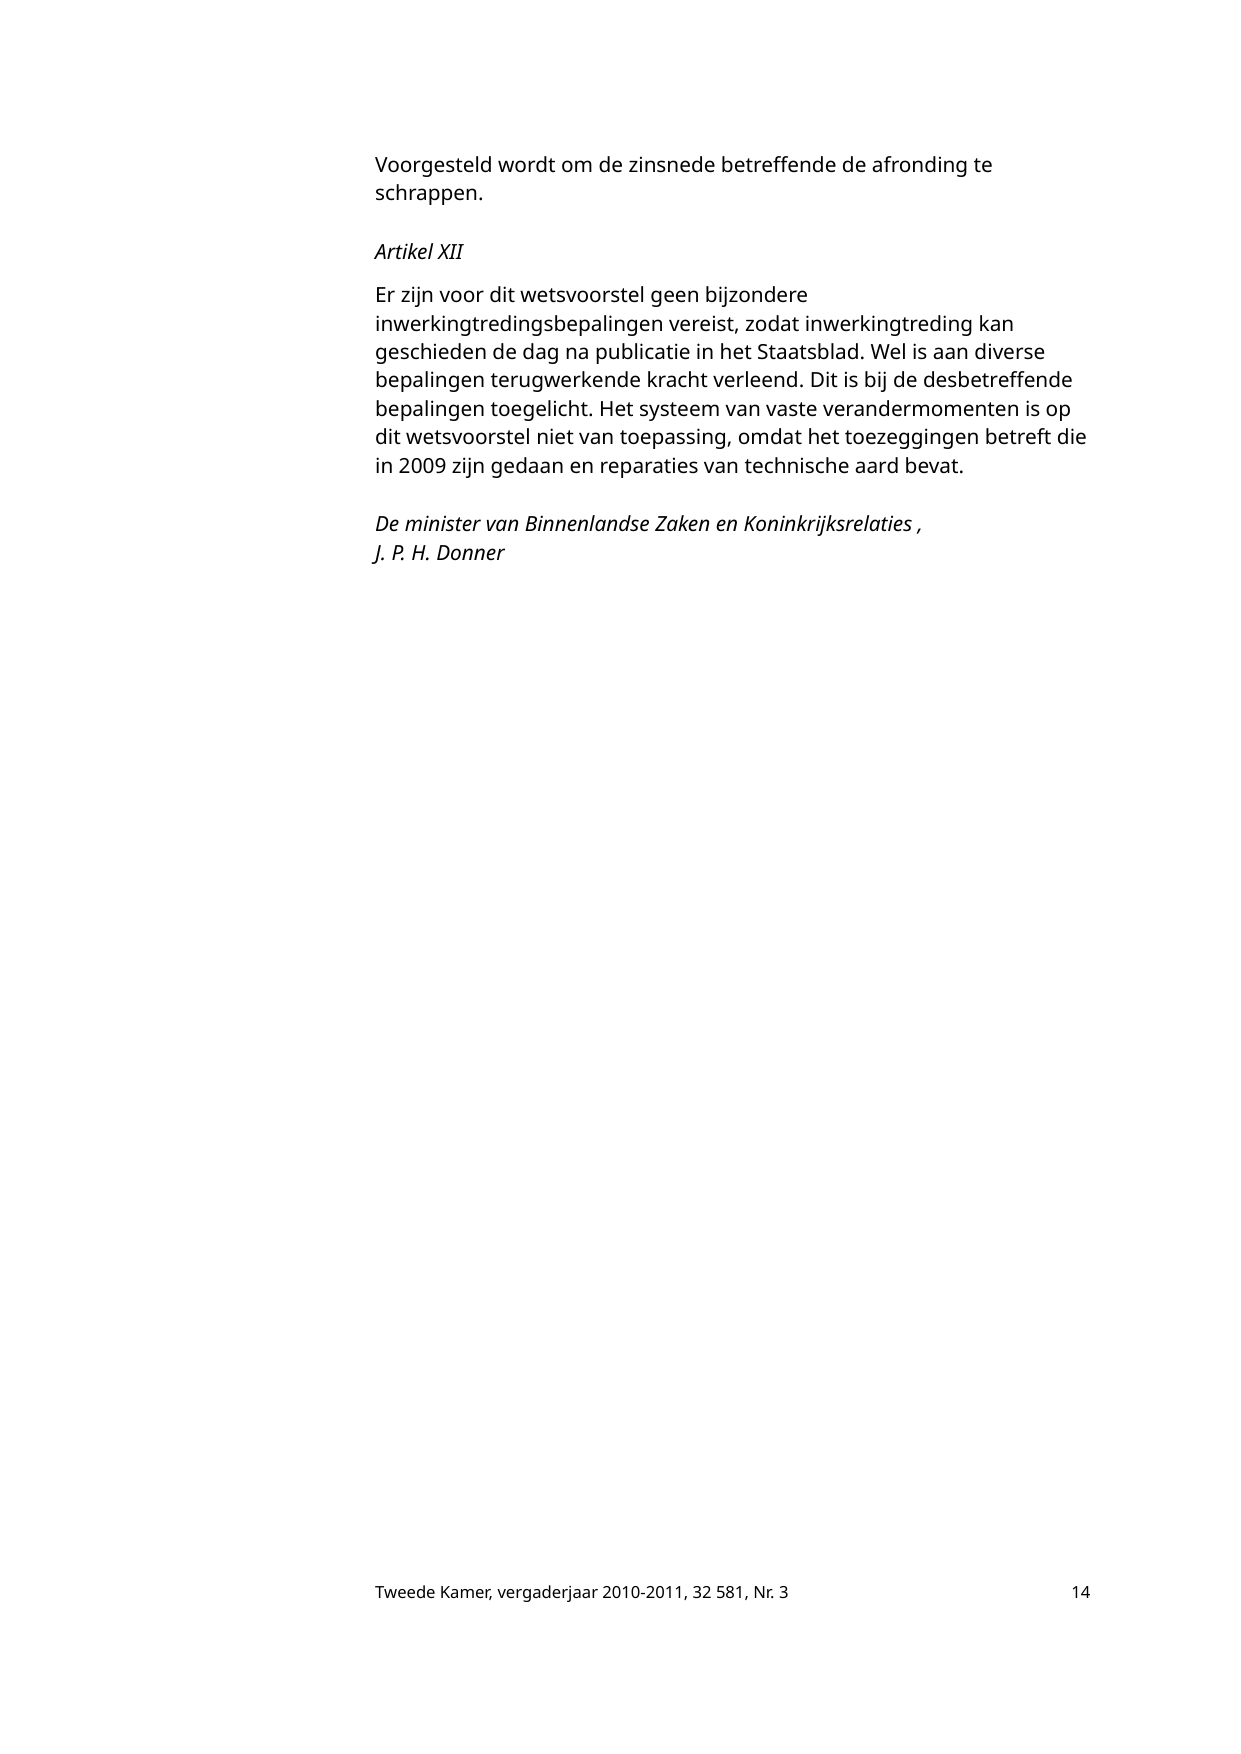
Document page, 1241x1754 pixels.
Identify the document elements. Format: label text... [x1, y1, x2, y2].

text De minister van Binnenlandse Zaken en Koninkrijksrelaties , [375, 509, 1090, 538]
text Er zijn voor dit wetsvoorstel geen bijzondere inwerkingtredingsbepalingen vereist, zodat inwerkingtreding kan geschieden de dag na publicatie in het Staatsblad. Wel is aan diverse bepalingen terugwerkende kracht verleend. Dit is bij de desbetreffende bepalingen toegelicht. Het systeem van vaste verandermomenten is op dit wetsvoorstel niet van toepassing, omdat het toezeggingen betreft die in 2009 zijn gedaan en reparaties van technische aard bevat. [375, 280, 1090, 479]
text Voorgesteld wordt om de zinsnede betreffende de afronding te schrappen. [375, 150, 1090, 207]
text Artikel XII [375, 237, 1090, 265]
text J. P. H. Donner [375, 538, 1090, 566]
